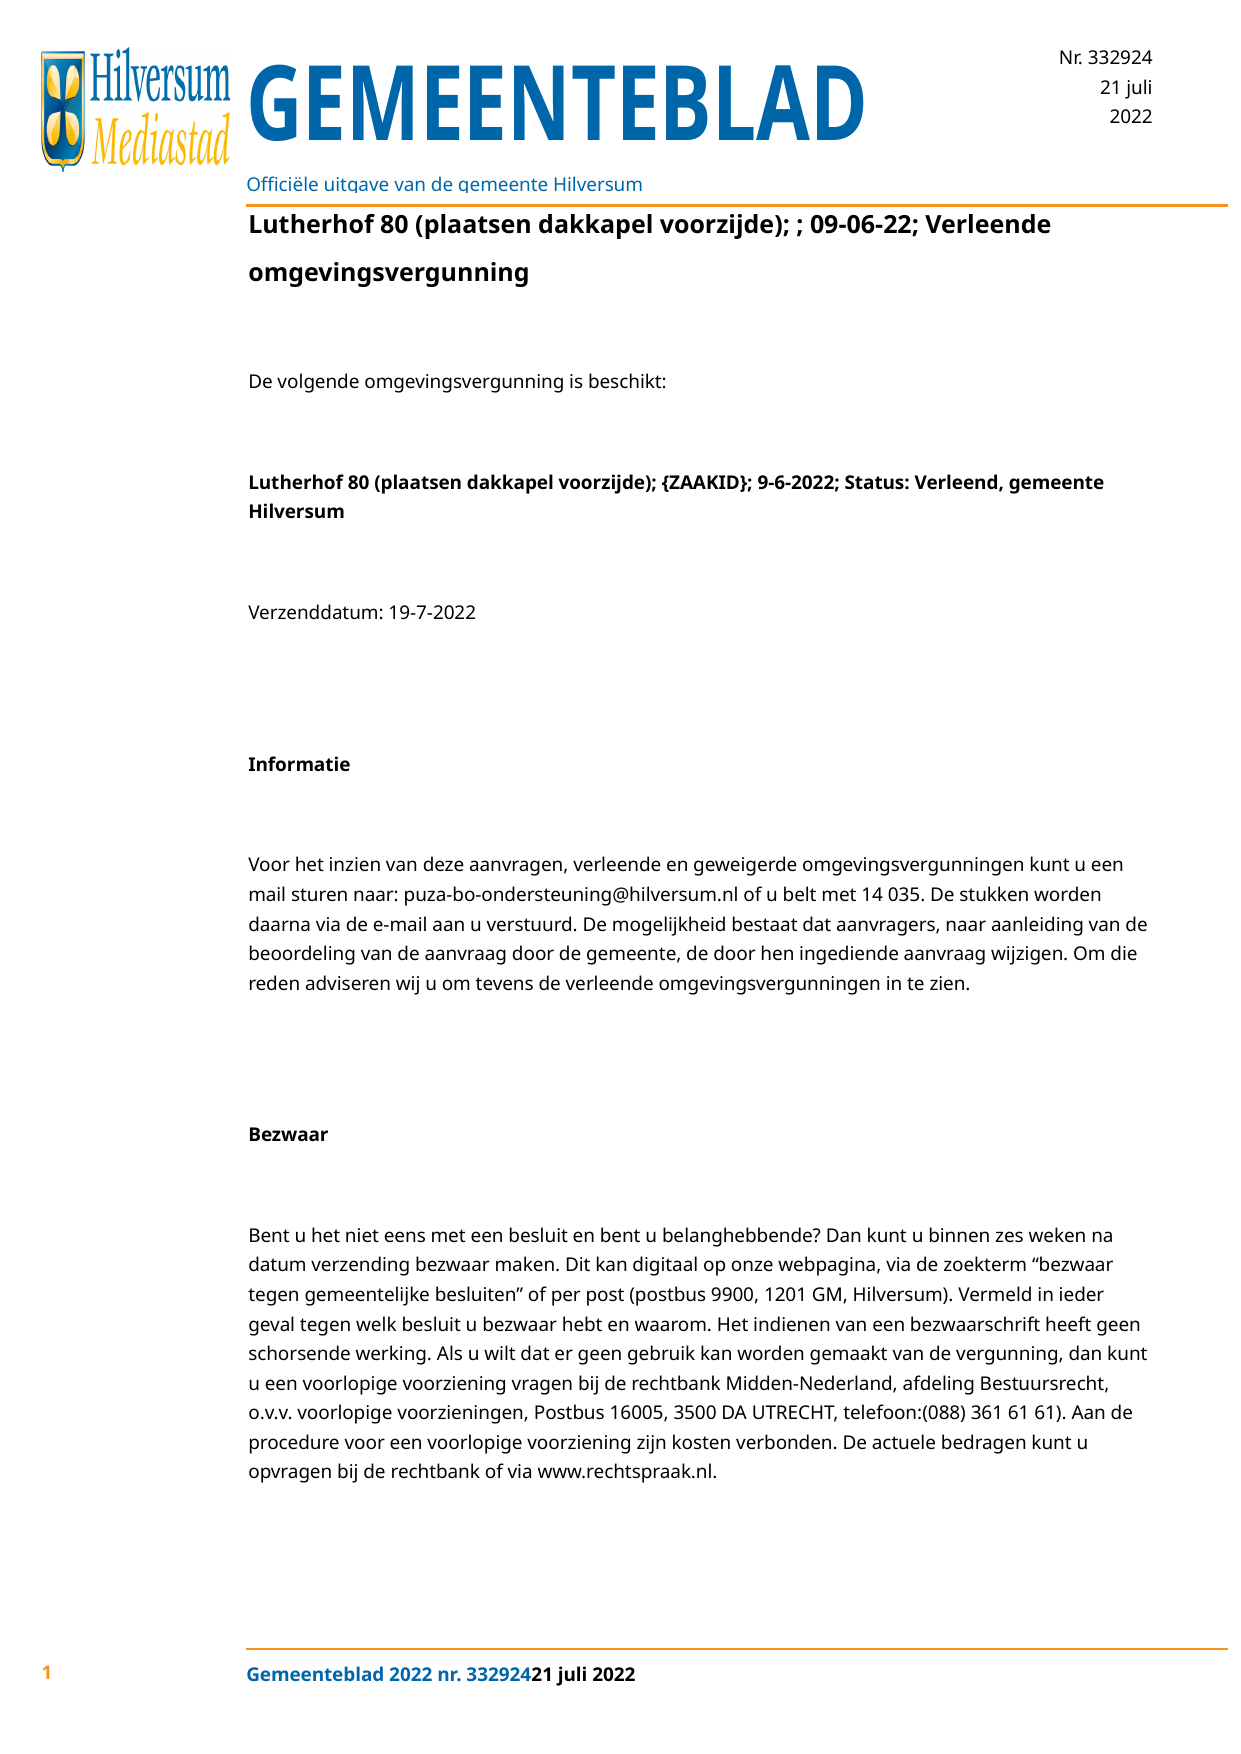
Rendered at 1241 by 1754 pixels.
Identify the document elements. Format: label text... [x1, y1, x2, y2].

picture [41, 47, 231, 172]
text Bezwaar [248, 1121, 1152, 1147]
text Voor het inzien van deze aanvragen, verleende en geweigerde omgevingsvergunningen kunt u een mail sturen naar: puza-bo-ondersteuning@hilversum.nl of u belt met 14 035. De stukken worden daarna via de e-mail aan u verstuurd. De mogelijkheid bestaat dat aanvragers, naar aanleiding van de beoordeling van de aanvraag door de gemeente, de door hen ingediende aanvraag wijzigen. Om die reden adviseren wij u om tevens de verleende omgevingsvergunningen in te zien. [248, 852, 1152, 996]
text Lutherhof 80 (plaatsen dakkapel voorzijde); ; 09-06-22; Verleende omgevingsvergunning [248, 207, 1152, 288]
text Informatie [248, 751, 1152, 777]
text Bent u het niet eens met een besluit en bent u belanghebbende? Dan kunt u binnen zes weken na datum verzending bezwaar maken. Dit kan digitaal op onze webpagina, via de zoekterm “bezwaar tegen gemeentelijke besluiten” of per post (postbus 9900, 1201 GM, Hilversum). Vermeld in ieder geval tegen welk besluit u bezwaar hebt en waarom. Het indienen van een bezwaarschrift heeft geen schorsende werking. Als u wilt dat er geen gebruik kan worden gemaakt van de vergunning, dan kunt u een voorlopige voorziening vragen bij de rechtbank Midden-Nederland, afdeling Bestuursrecht, o.v.v. voorlopige voorzieningen, Postbus 16005, 3500 DA UTRECHT, telefoon:(088) 361 61 61). Aan de procedure voor een voorlopige voorziening zijn kosten verbonden. De actuele bedragen kunt u opvragen bij de rechtbank of via www.rechtspraak.nl. [248, 1222, 1152, 1484]
text Verzenddatum: 19-7-2022 [248, 599, 1152, 625]
text De volgende omgevingsvergunning is beschikt: [248, 368, 1152, 394]
text Lutherhof 80 (plaatsen dakkapel voorzijde); {ZAAKID}; 9-6-2022; Status: Verleend, gemeente Hilversum [248, 469, 1152, 524]
